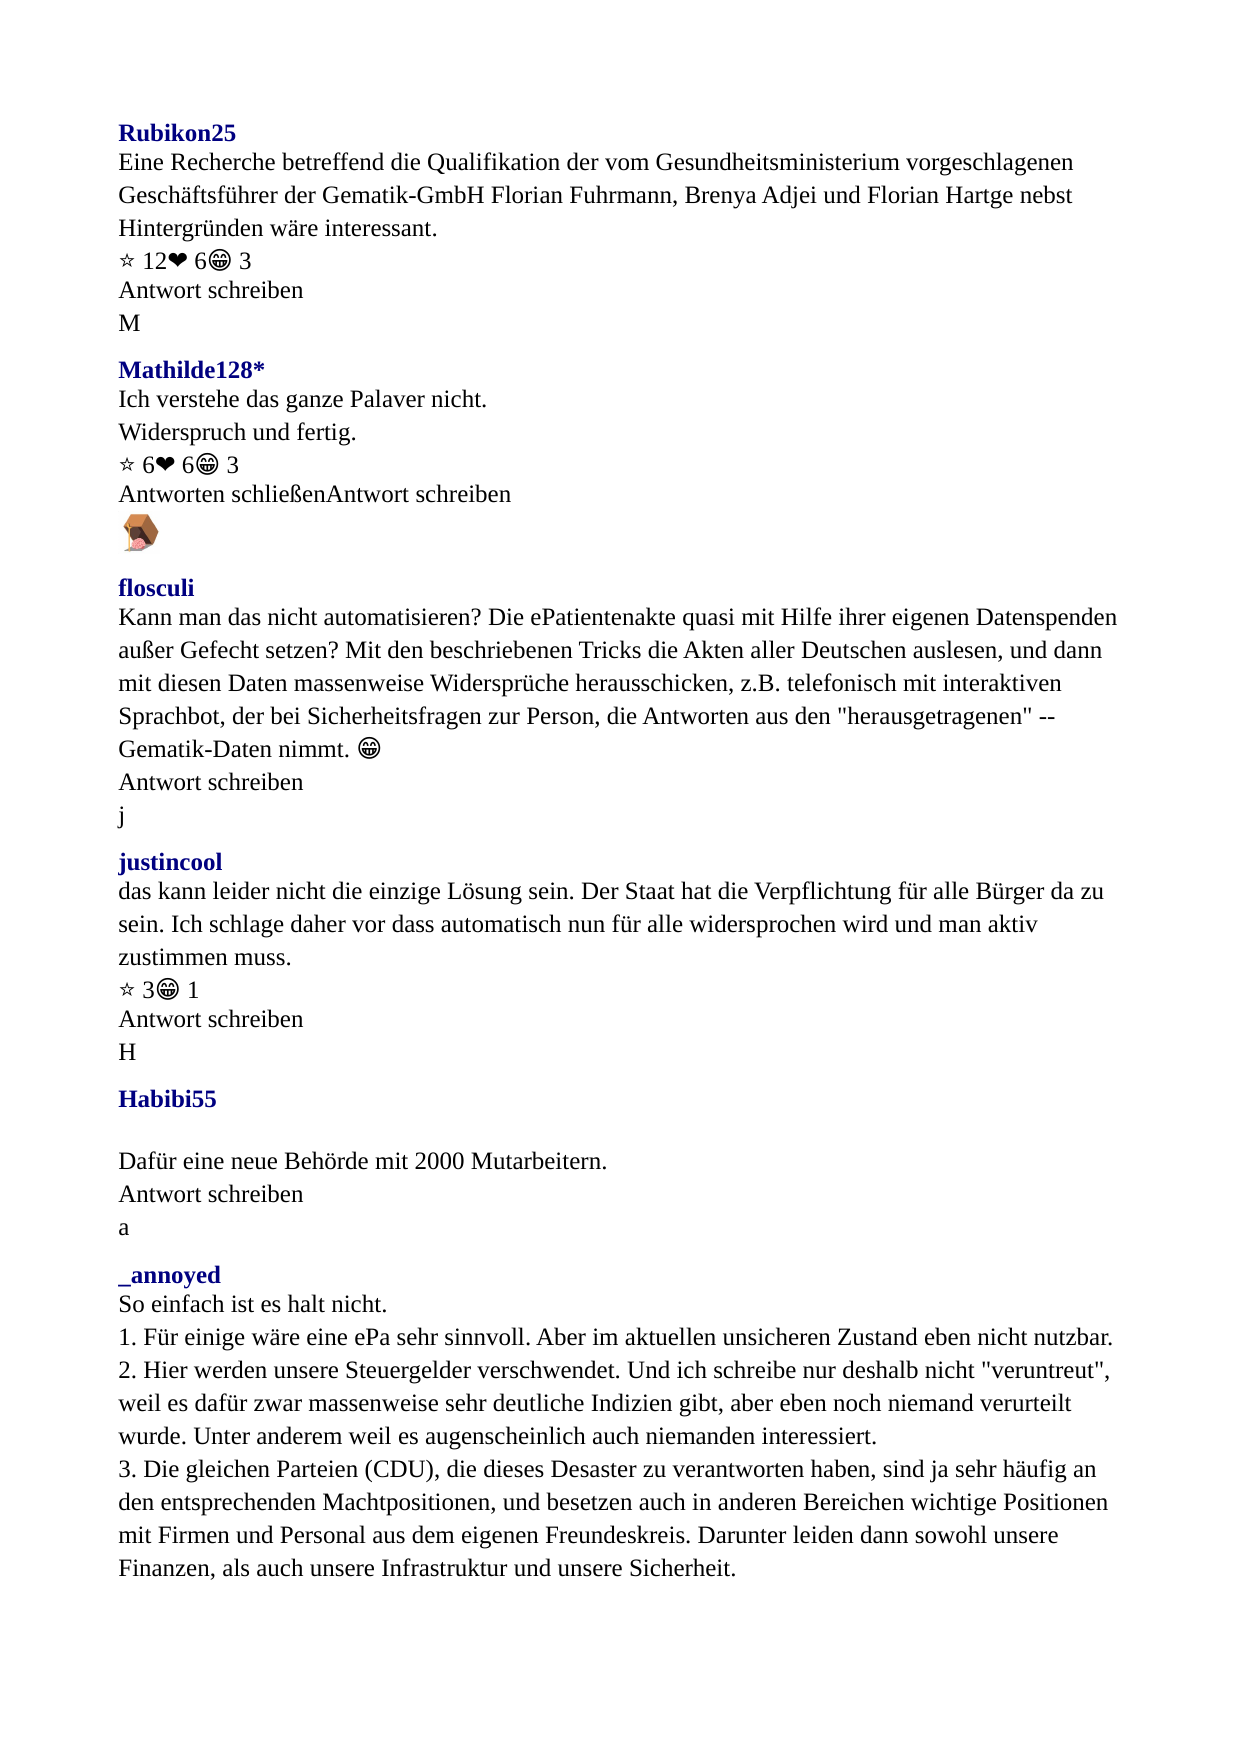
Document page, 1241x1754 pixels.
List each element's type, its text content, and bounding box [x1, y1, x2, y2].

text So einfach ist es halt nicht. [118, 1289, 1122, 1317]
text Antwort schreiben [118, 767, 1122, 796]
subtitle _annoyed [118, 1260, 1122, 1289]
subtitle flosculi [118, 573, 1122, 602]
text Antwort schreiben [118, 1179, 1122, 1208]
text M [118, 308, 1122, 336]
text j [118, 800, 1122, 828]
text H [118, 1037, 1122, 1066]
text a [118, 1212, 1122, 1241]
subtitle Rubikon25 [118, 118, 1122, 147]
text ⭐️ 6❤️ 6😁 3 [118, 450, 1122, 479]
text Antworten schließenAntwort schreiben [118, 479, 1122, 508]
text ⭐️ 3😁 1 [118, 975, 1122, 1004]
text Kann man das nicht automatisieren? Die ePatientenakte quasi mit Hilfe ihrer eigenen Datenspenden außer Gefecht setzen? Mit den beschriebenen Tricks die Akten aller Deutschen auslesen, und dann mit diesen Daten massenweise Widersprüche herausschicken, z.B. telefonisch mit interaktiven Sprachbot, der bei Sicherheitsfragen zur Person, die Antworten aus den "herausgetragenen" --Gematik-Daten nimmt. 😁 [118, 602, 1122, 762]
text Antwort schreiben [118, 275, 1122, 303]
text ⭐️ 12❤️ 6😁 3 [118, 246, 1122, 275]
text 3. Die gleichen Parteien (CDU), die dieses Desaster zu verantworten haben, sind ja sehr häufig an den entsprechenden Machtpositionen, und besetzen auch in anderen Bereichen wichtige Positionen mit Firmen und Personal aus dem eigenen Freundeskreis. Darunter leiden dann sowohl unsere Finanzen, als auch unsere Infrastruktur und unsere Sicherheit. [118, 1454, 1122, 1582]
subtitle Habibi55 [118, 1084, 1122, 1113]
picture [118, 511, 161, 554]
text Eine Recherche betreffend die Qualifikation der vom Gesundheitsministerium vorgeschlagenen Geschäftsführer der Gematik-GmbH Florian Fuhrmann, Brenya Adjei und Florian Hartge nebst Hintergründen wäre interessant. [118, 147, 1122, 242]
text das kann leider nicht die einzige Lösung sein. Der Staat hat die Verpflichtung für alle Bürger da zu sein. Ich schlage daher vor dass automatisch nun für alle widersprochen wird und man aktiv zustimmen muss. [118, 876, 1122, 971]
subtitle justincool [118, 847, 1122, 876]
text 2. Hier werden unsere Steuergelder verschwendet. Und ich schreibe nur deshalb nicht "veruntreut", weil es dafür zwar massenweise sehr deutliche Indizien gibt, aber eben noch niemand verurteilt wurde. Unter anderem weil es augenscheinlich auch niemanden interessiert. [118, 1355, 1122, 1449]
text 1. Für einige wäre eine ePa sehr sinnvoll. Aber im aktuellen unsicheren Zustand eben nicht nutzbar. [118, 1322, 1122, 1351]
text Dafür eine neue Behörde mit 2000 Mutarbeitern. [118, 1146, 1122, 1175]
text Ich verstehe das ganze Palaver nicht. [118, 384, 1122, 413]
text Antwort schreiben [118, 1004, 1122, 1033]
text Widerspruch und fertig. [118, 417, 1122, 446]
subtitle Mathilde128* [118, 355, 1122, 384]
